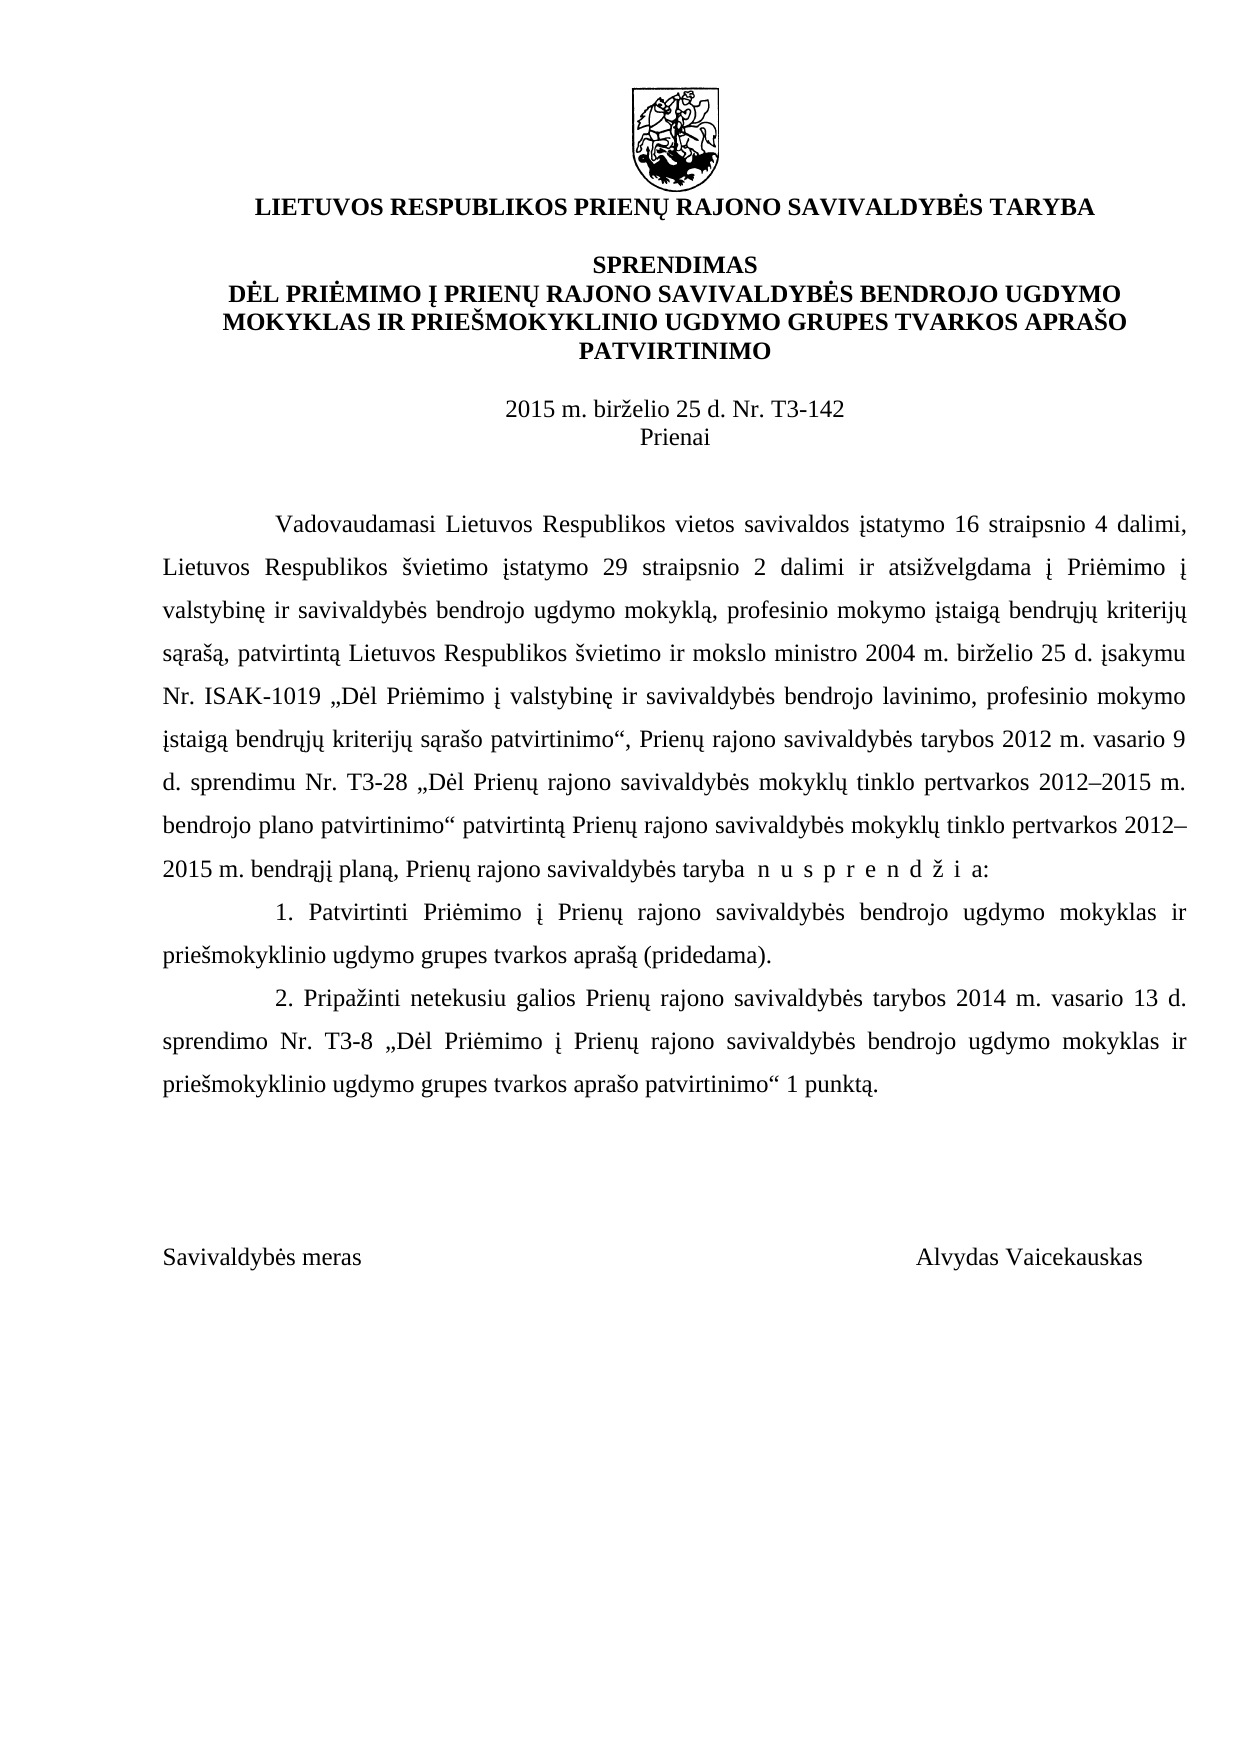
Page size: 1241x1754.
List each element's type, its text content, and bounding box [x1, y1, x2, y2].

text Prienai [162, 422, 1187, 451]
text Vadovaudamasi Lietuvos Respublikos vietos savivaldos įstatymo 16 straipsnio 4 dalimi, Lietuvos Respublikos švietimo įstatymo 29 straipsnio 2 dalimi ir atsižvelgdama į Priėmimo į valstybinę ir savivaldybės bendrojo ugdymo mokyklą, profesinio mokymo įstaigą bendrųjų kriterijų sąrašą, patvirtintą Lietuvos Respublikos švietimo ir mokslo ministro 2004 m. birželio 25 d. įsakymu Nr. ISAK-1019 „Dėl Priėmimo į valstybinę ir savivaldybės bendrojo lavinimo, profesinio mokymo įstaigą bendrųjų kriterijų sąrašo patvirtinimo“, Prienų rajono savivaldybės tarybos 2012 m. vasario 9 d. sprendimu Nr. T3-28 „Dėl Prienų rajono savivaldybės mokyklų tinklo pertvarkos 2012–2015 m. bendrojo plano patvirtinimo“ patvirtintą Prienų rajono savivaldybės mokyklų tinklo pertvarkos 2012–2015 m. bendrąjį planą, Prienų rajono savivaldybės taryba nusprendžia: [162, 509, 1187, 882]
text Savivaldybės meras Alvydas Vaicekauskas [162, 1242, 1187, 1271]
text DĖL PRIĖMIMO Į PRIENŲ RAJONO SAVIVALDYBĖS BENDROJO UGDYMO MOKYKLAS IR PRIEŠMOKYKLINIO UGDYMO GRUPES TVARKOS APRAŠO PATVIRTINIMO [162, 279, 1187, 365]
text LIETUVOS RESPUBLIKOS PRIENŲ RAJONO SAVIVALDYBĖS TARYBA [162, 192, 1187, 221]
text 2. Pripažinti netekusiu galios Prienų rajono savivaldybės tarybos 2014 m. vasario 13 d. sprendimo Nr. T3-8 „Dėl Priėmimo į Prienų rajono savivaldybės bendrojo ugdymo mokyklas ir priešmokyklinio ugdymo grupes tvarkos aprašo patvirtinimo“ 1 punktą. [162, 983, 1187, 1098]
text 2015 m. birželio 25 d. Nr. T3-142 [162, 394, 1187, 422]
text SPRENDIMAS [162, 250, 1187, 279]
text 1. Patvirtinti Priėmimo į Prienų rajono savivaldybės bendrojo ugdymo mokyklas ir priešmokyklinio ugdymo grupes tvarkos aprašą (pridedama). [162, 897, 1187, 969]
